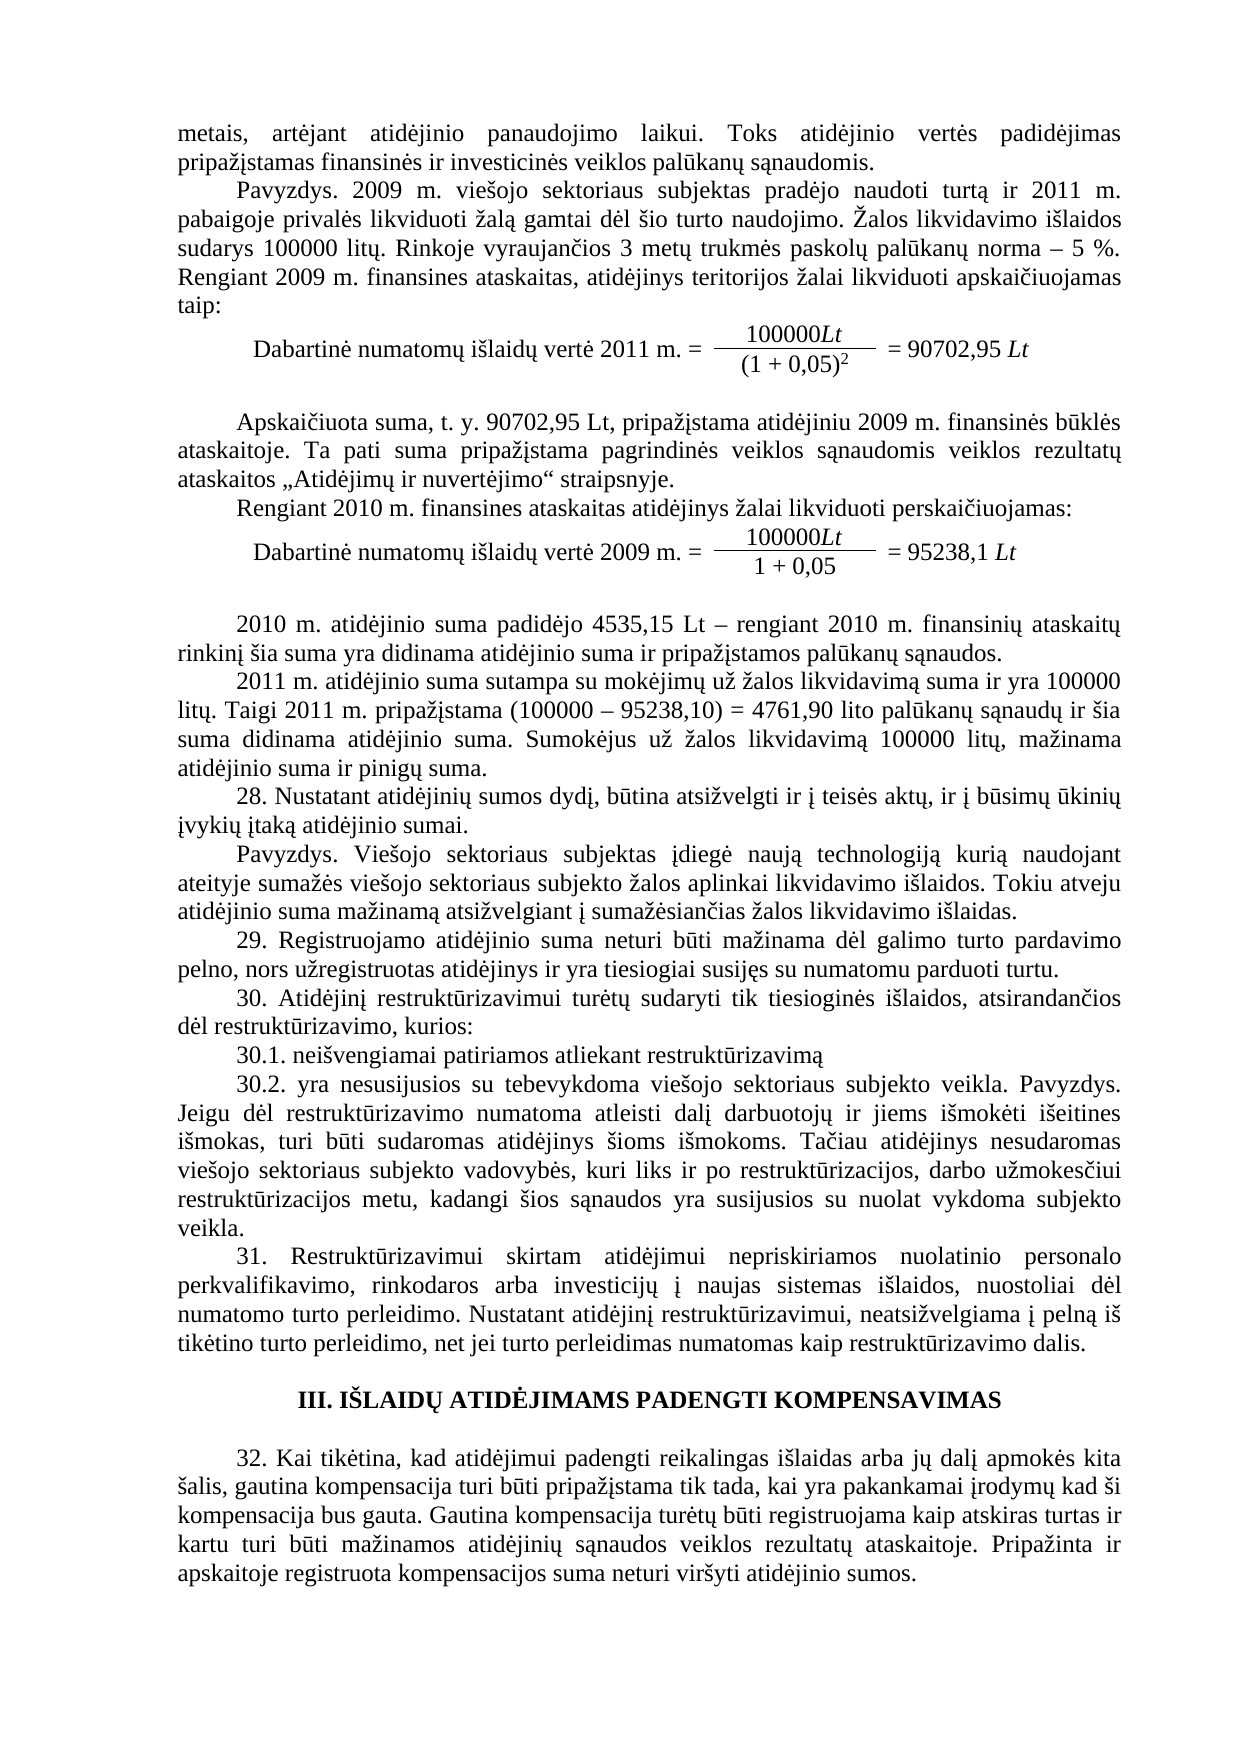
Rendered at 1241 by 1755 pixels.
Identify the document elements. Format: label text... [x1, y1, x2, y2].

table_cell (1 + 0,05)2 [714, 349, 876, 378]
text metais, artėjant atidėjinio panaudojimo laikui. Toks atidėjinio vertės padidėjimas pripažįstamas finansinės ir investicinės veiklos palūkanų sąnaudomis. [177, 118, 1122, 176]
text 29. Registruojamo atidėjinio suma neturi būti mažinama dėl galimo turto pardavimo pelno, nors užregistruotas atidėjinys ir yra tiesiogiai susijęs su numatomu parduoti turtu. [177, 925, 1122, 983]
text 2010 m. atidėjinio suma padidėjo 4535,15 Lt – rengiant 2010 m. finansinių ataskaitų rinkinį šia suma yra didinama atidėjinio suma ir pripažįstamos palūkanų sąnaudos. [177, 609, 1122, 666]
text Pavyzdys. Viešojo sektoriaus subjektas įdiegė naują technologiją kurią naudojant ateityje sumažės viešojo sektoriaus subjekto žalos aplinkai likvidavimo išlaidos. Tokiu atveju atidėjinio suma mažinamą atsižvelgiant į sumažėsiančias žalos likvidavimo išlaidas. [177, 839, 1122, 925]
text 2011 m. atidėjinio suma sutampa su mokėjimų už žalos likvidavimą suma ir yra 100000 litų. Taigi 2011 m. pripažįstama (100000 – 95238,10) = 4761,90 lito palūkanų sąnaudų ir šia suma didinama atidėjinio suma. Sumokėjus už žalos likvidavimą 100000 litų, mažinama atidėjinio suma ir pinigų suma. [177, 666, 1122, 781]
text Rengiant 2010 m. finansines ataskaitas atidėjinys žalai likviduoti perskaičiuojamas: [177, 493, 1122, 522]
table_header Dabartinė numatomų išlaidų vertė 2009 m. = [177, 522, 713, 580]
text Apskaičiuota suma, t. y. 90702,95 Lt, pripažįstama atidėjiniu 2009 m. finansinės būklės ataskaitoje. Ta pati suma pripažįstama pagrindinės veiklos sąnaudomis veiklos rezultatų ataskaitos „Atidėjimų ir nuvertėjimo“ straipsnyje. [177, 407, 1122, 493]
text 31. Restruktūrizavimui skirtam atidėjimui nepriskiriamos nuolatinio personalo perkvalifikavimo, rinkodaros arba investicijų į naujas sistemas išlaidos, nuostoliai dėl numatomo turto perleidimo. Nustatant atidėjinį restruktūrizavimui, neatsižvelgiama į pelną iš tikėtino turto perleidimo, net jei turto perleidimas numatomas kaip restruktūrizavimo dalis. [177, 1241, 1122, 1356]
table_header Dabartinė numatomų išlaidų vertė 2011 m. = [177, 319, 713, 378]
text 28. Nustatant atidėjinių sumos dydį, būtina atsižvelgti ir į teisės aktų, ir į būsimų ūkinių įvykių įtaką atidėjinio sumai. [177, 781, 1122, 839]
text III. IŠLAIDŲ ATIDĖJIMAMS PADENGTI KOMPENSAVIMAS [177, 1385, 1122, 1414]
table_cell 1 + 0,05 [714, 551, 876, 580]
text 32. Kai tikėtina, kad atidėjimui padengti reikalingas išlaidas arba jų dalį apmokės kita šalis, gautina kompensacija turi būti pripažįstama tik tada, kai yra pakankamai įrodymų kad ši kompensacija bus gauta. Gautina kompensacija turėtų būti registruojama kaip atskiras turtas ir kartu turi būti mažinamos atidėjinių sąnaudos veiklos rezultatų ataskaitoje. Pripažinta ir apskaitoje registruota kompensacijos suma neturi viršyti atidėjinio sumos. [177, 1443, 1122, 1586]
text 30.2. yra nesusijusios su tebevykdoma viešojo sektoriaus subjekto veikla. Pavyzdys. Jeigu dėl restruktūrizavimo numatoma atleisti dalį darbuotojų ir jiems išmokėti išeitines išmokas, turi būti sudaromas atidėjinys šioms išmokoms. Tačiau atidėjinys nesudaromas viešojo sektoriaus subjekto vadovybės, kuri liks ir po restruktūrizacijos, darbo užmokesčiui restruktūrizacijos metu, kadangi šios sąnaudos yra susijusios su nuolat vykdoma subjekto veikla. [177, 1069, 1122, 1241]
text 30. Atidėjinį restruktūrizavimui turėtų sudaryti tik tiesioginės išlaidos, atsirandančios dėl restruktūrizavimo, kurios: [177, 983, 1122, 1040]
text 30.1. neišvengiamai patiriamos atliekant restruktūrizavimą [177, 1040, 1122, 1069]
table_header 100000Lt [714, 319, 876, 348]
table_header = 90702,95 Lt [876, 319, 1113, 378]
table_header = 95238,1 Lt [876, 522, 1113, 580]
text Pavyzdys. 2009 m. viešojo sektoriaus subjektas pradėjo naudoti turtą ir 2011 m. pabaigoje privalės likviduoti žalą gamtai dėl šio turto naudojimo. Žalos likvidavimo išlaidos sudarys 100000 litų. Rinkoje vyraujančios 3 metų trukmės paskolų palūkanų norma – 5 %. Rengiant 2009 m. finansines ataskaitas, atidėjinys teritorijos žalai likviduoti apskaičiuojamas taip: [177, 176, 1122, 319]
table_header 100000Lt [714, 522, 876, 550]
